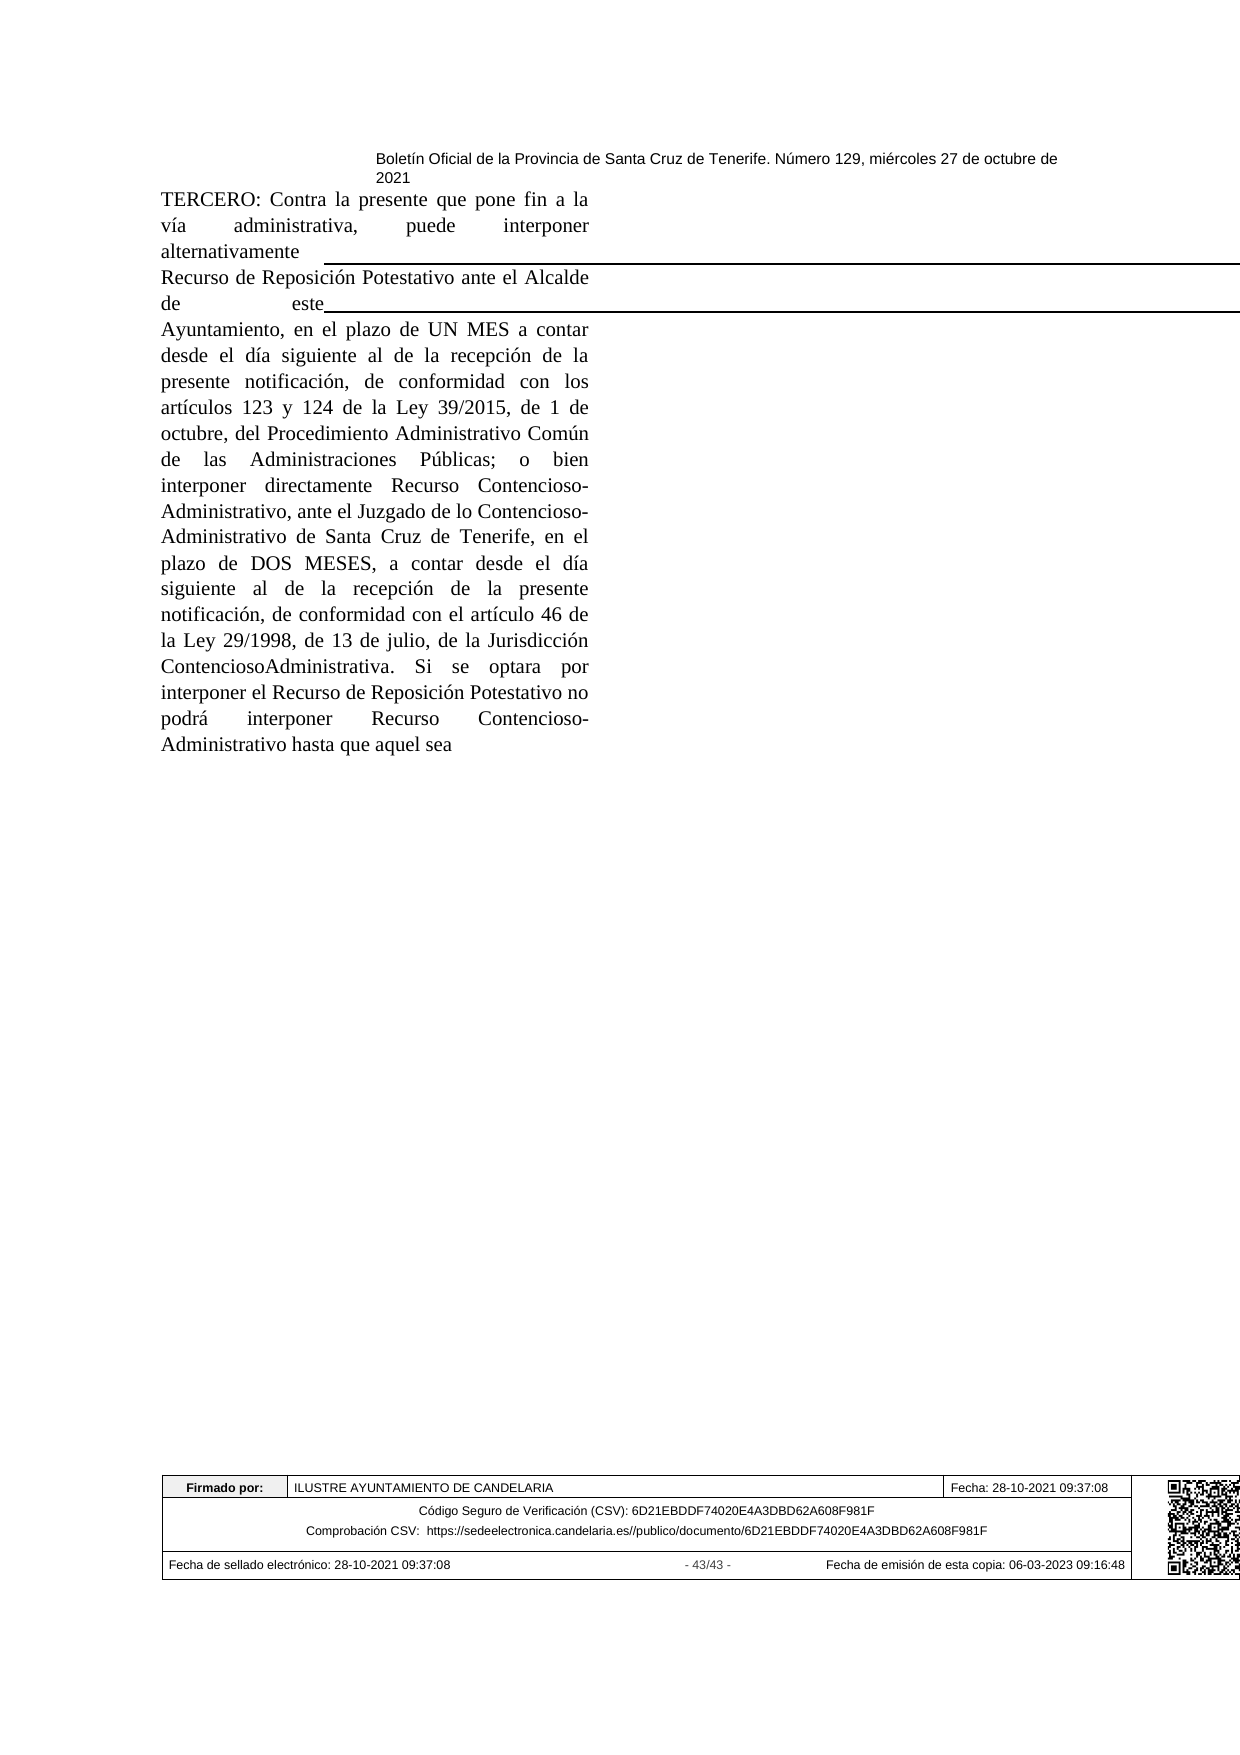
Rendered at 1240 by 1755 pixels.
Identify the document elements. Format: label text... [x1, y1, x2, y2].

text TERCERO: Contra la presente que pone fin a la vía administrativa, puede interponer alternativamente Recurso de Reposición Potestativo ante el Alcalde de este Ayuntamiento, en el plazo de UN MES a contar desde el día siguiente al de la recepción de la presente notificación, de conformidad con los artículos 123 y 124 de la Ley 39/2015, de 1 de octubre, del Procedimiento Administrativo Común de las Administraciones Públicas; o bien interponer directamente Recurso Contencioso-Administrativo, ante el Juzgado de lo Contencioso-Administrativo de Santa Cruz de Tenerife, en el plazo de DOS MESES, a contar desde el día siguiente al de la recepción de la presente notificación, de conformidad con el artículo 46 de la Ley 29/1998, de 13 de julio, de la Jurisdicción ContenciosoAdministrativa. Si se optara por interponer el Recurso de Reposición Potestativo no podrá interponer Recurso Contencioso-Administrativo hasta que aquel sea [161, 187, 589, 756]
